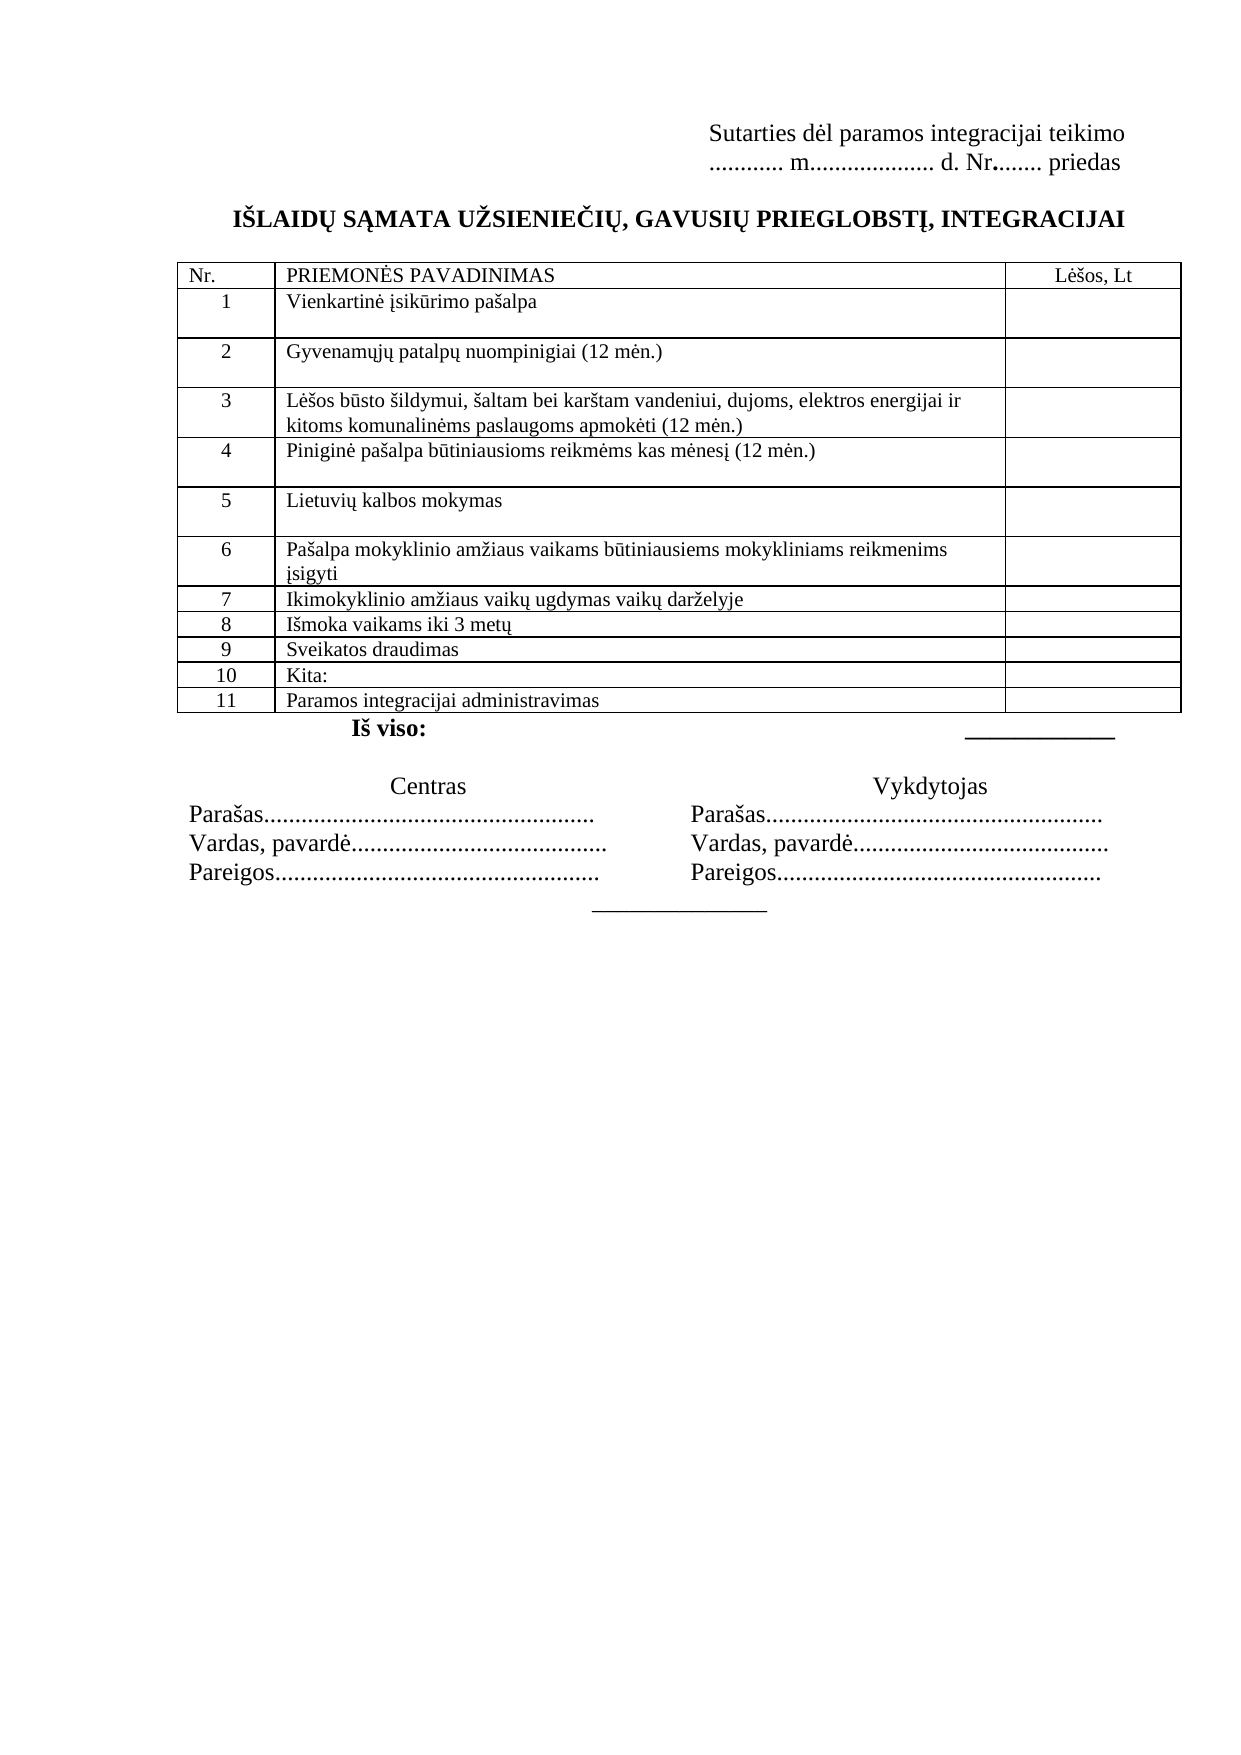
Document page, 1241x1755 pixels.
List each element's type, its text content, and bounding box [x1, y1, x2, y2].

table_cell [1006, 537, 1180, 585]
table_cell Pareigos.................................................... [679, 857, 1181, 886]
table_cell 6 [178, 537, 274, 585]
table_cell Paramos integracijai administravimas [276, 688, 1005, 712]
table_header Lėšos, Lt [1006, 263, 1180, 287]
table_cell 3 [178, 388, 274, 437]
table_cell Išmoka vaikams iki 3 metų [276, 612, 1005, 636]
table_cell 9 [178, 638, 274, 661]
table_cell 4 [178, 438, 274, 486]
table_cell 8 [178, 612, 274, 636]
table_cell Vardas, pavardė......................................... [679, 828, 1181, 857]
table_header Centras [177, 771, 679, 799]
table_cell [1006, 438, 1180, 486]
text Iš viso: ____________ [277, 713, 1181, 742]
table_cell Parašas...................................................... [679, 800, 1181, 828]
text IŠLAIDŲ SĄMATA UŽSIENIEČIŲ, GAVUSIŲ PRIEGLOBSTĮ, INTEGRACIJAI [177, 204, 1181, 233]
table_cell 11 [178, 688, 274, 712]
table_cell 5 [178, 488, 274, 536]
table_cell Ikimokyklinio amžiaus vaikų ugdymas vaikų darželyje [276, 587, 1005, 611]
table_cell [1006, 663, 1180, 687]
text ______________ [177, 886, 1181, 914]
table_cell [1006, 612, 1180, 636]
table_cell Vienkartinė įsikūrimo pašalpa [276, 289, 1005, 337]
table_cell [1006, 339, 1180, 387]
table_header Vykdytojas [679, 771, 1181, 799]
table_cell Pašalpa mokyklinio amžiaus vaikams būtiniausiems mokykliniams reikmenims įsigyti [276, 537, 1005, 585]
table_cell Sveikatos draudimas [276, 638, 1005, 661]
table_header Nr. [178, 263, 274, 287]
table_cell Kita: [276, 663, 1005, 687]
table_cell [1006, 488, 1180, 536]
table_cell Gyvenamųjų patalpų nuompinigiai (12 mėn.) [276, 339, 1005, 387]
table_cell 7 [178, 587, 274, 611]
table_cell 10 [178, 663, 274, 687]
table_cell Lėšos būsto šildymui, šaltam bei karštam vandeniui, dujoms, elektros energijai ir kitoms komunalinėms paslaugoms apmokėti (12 mėn.) [276, 388, 1005, 437]
table_cell 2 [178, 339, 274, 387]
table_cell Lietuvių kalbos mokymas [276, 488, 1005, 536]
text Sutarties dėl paramos integracijai teikimo [709, 118, 1181, 147]
table_cell [1006, 289, 1180, 337]
table_cell Vardas, pavardė......................................... [177, 828, 679, 857]
table_cell Pareigos.................................................... [177, 857, 679, 886]
table_cell Parašas..................................................... [177, 800, 679, 828]
table_cell [1006, 638, 1180, 661]
text ............ m.................... d. Nr........ priedas [177, 147, 1181, 176]
table_cell [1006, 688, 1180, 712]
table_cell [1006, 587, 1180, 611]
table_cell [1006, 388, 1180, 437]
table_cell Piniginė pašalpa būtiniausioms reikmėms kas mėnesį (12 mėn.) [276, 438, 1005, 486]
table_header PRIEMONĖS PAVADINIMAS [276, 263, 1005, 287]
table_cell 1 [178, 289, 274, 337]
